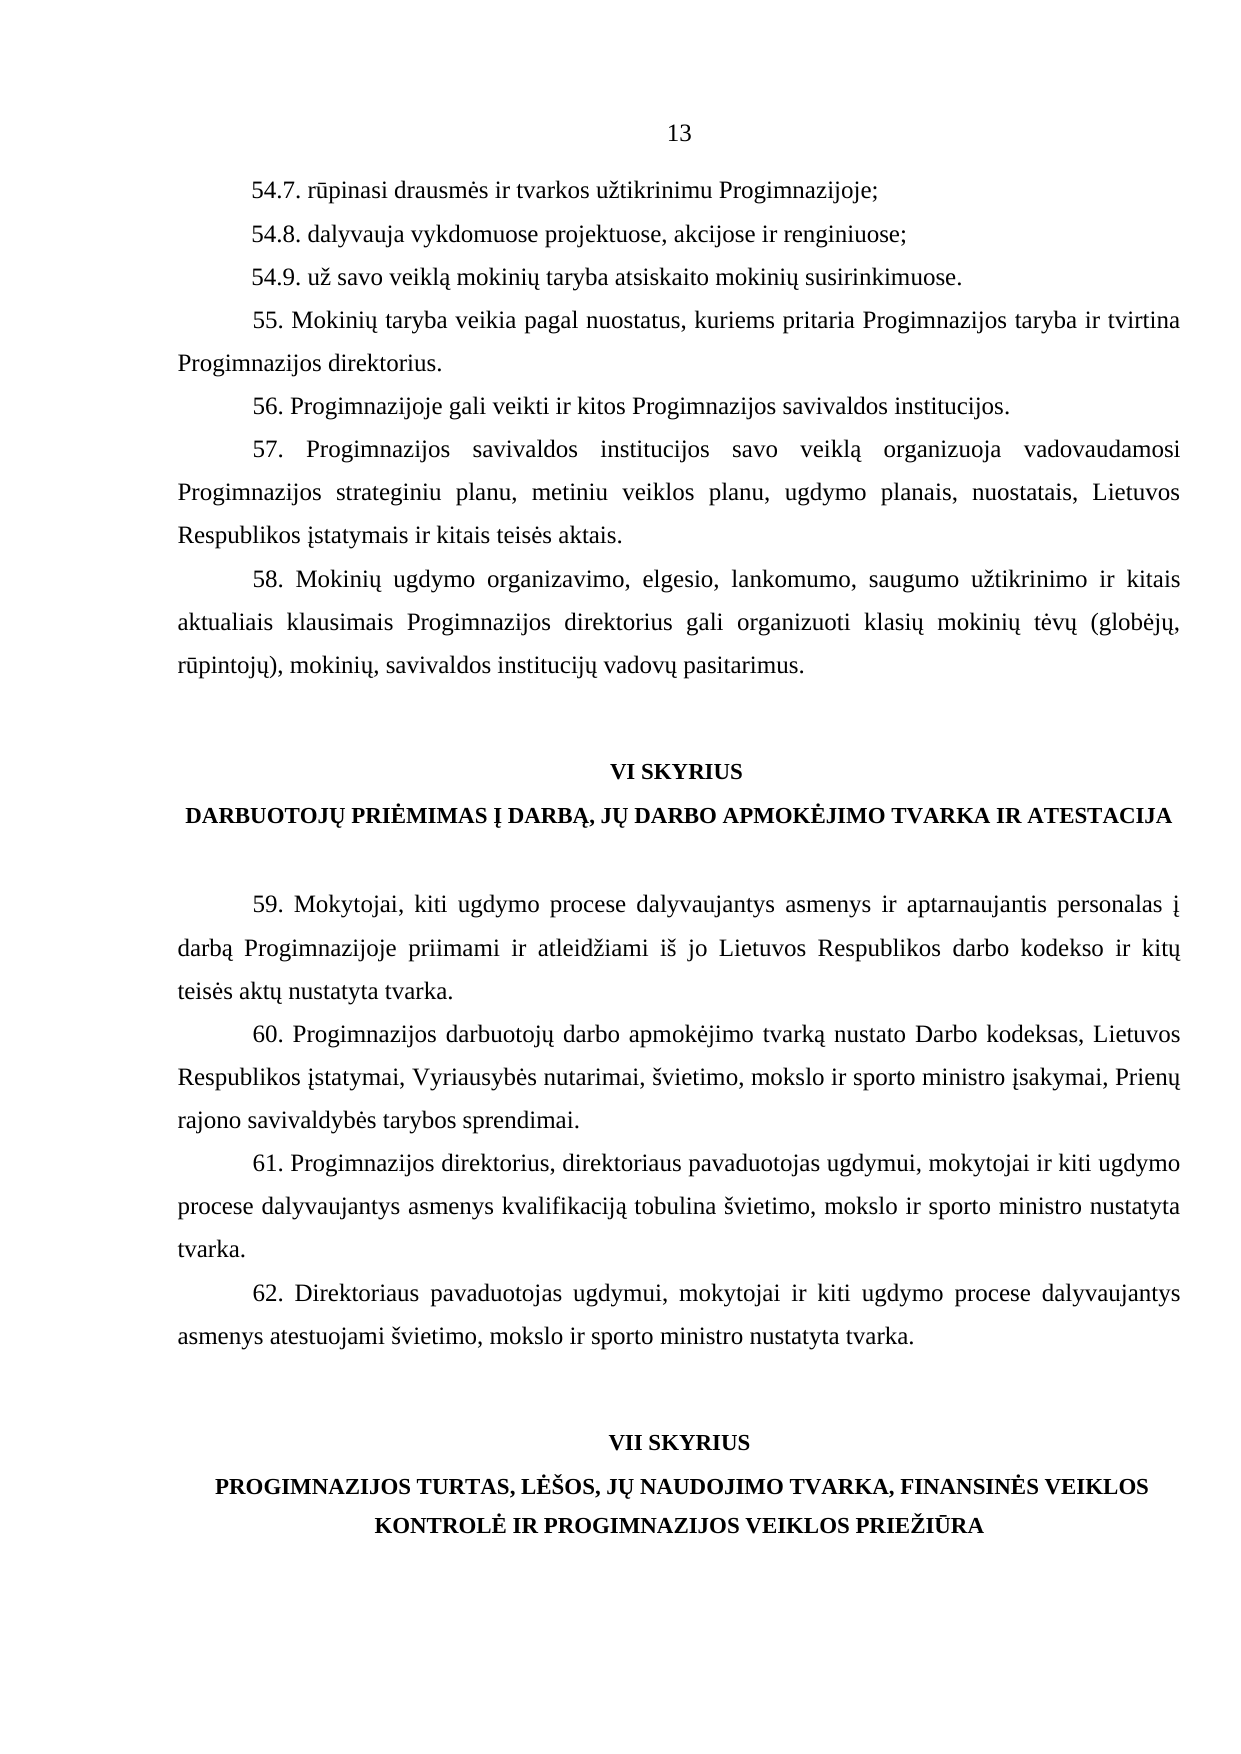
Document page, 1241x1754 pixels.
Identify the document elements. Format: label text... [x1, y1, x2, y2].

text DARBUOTOJŲ PRIĖMIMAS Į DARBĄ, JŲ DARBO APMOKĖJIMO TVARKA IR ATESTACIJA [177, 802, 1181, 828]
text VI SKYRIUS [177, 758, 1181, 784]
text VII SKYRIUS [177, 1429, 1181, 1455]
text 62. Direktoriaus pavaduotojas ugdymui, mokytojai ir kiti ugdymo procese dalyvaujantys asmenys atestuojami švietimo, mokslo ir sporto ministro nustatyta tvarka. [177, 1278, 1181, 1349]
text 59. Mokytojai, kiti ugdymo procese dalyvaujantys asmenys ir aptarnaujantis personalas į darbą Progimnazijoje priimami ir atleidžiami iš jo Lietuvos Respublikos darbo kodekso ir kitų teisės aktų nustatyta tvarka. [177, 889, 1181, 1004]
text 55. Mokinių taryba veikia pagal nuostatus, kuriems pritaria Progimnazijos taryba ir tvirtina Progimnazijos direktorius. [177, 305, 1181, 377]
text 58. Mokinių ugdymo organizavimo, elgesio, lankomumo, saugumo užtikrinimo ir kitais aktualiais klausimais Progimnazijos direktorius gali organizuoti klasių mokinių tėvų (globėjų, rūpintojų), mokinių, savivaldos institucijų vadovų pasitarimus. [177, 564, 1181, 679]
text 61. Progimnazijos direktorius, direktoriaus pavaduotojas ugdymui, mokytojai ir kiti ugdymo procese dalyvaujantys asmenys kvalifikaciją tobulina švietimo, mokslo ir sporto ministro nustatyta tvarka. [177, 1148, 1181, 1263]
text 60. Progimnazijos darbuotojų darbo apmokėjimo tvarką nustato Darbo kodeksas, Lietuvos Respublikos įstatymai, Vyriausybės nutarimai, švietimo, mokslo ir sporto ministro įsakymai, Prienų rajono savivaldybės tarybos sprendimai. [177, 1019, 1181, 1134]
text 57. Progimnazijos savivaldos institucijos savo veiklą organizuoja vadovaudamosi Progimnazijos strateginiu planu, metiniu veiklos planu, ugdymo planais, nuostatais, Lietuvos Respublikos įstatymais ir kitais teisės aktais. [177, 434, 1181, 549]
text 54.8. dalyvauja vykdomuose projektuose, akcijose ir renginiuose; [177, 219, 1177, 247]
text 54.7. rūpinasi drausmės ir tvarkos užtikrinimu Progimnazijoje; [177, 176, 1177, 204]
text PROGIMNAZIJOS TURTAS, LĖŠOS, JŲ NAUDOJIMO TVARKA, FINANSINĖS VEIKLOS KONTROLĖ IR PROGIMNAZIJOS VEIKLOS PRIEŽIŪRA [177, 1473, 1181, 1539]
text 56. Progimnazijoje gali veikti ir kitos Progimnazijos savivaldos institucijos. [177, 391, 1181, 420]
text 54.9. už savo veiklą mokinių taryba atsiskaito mokinių susirinkimuose. [177, 262, 1177, 291]
